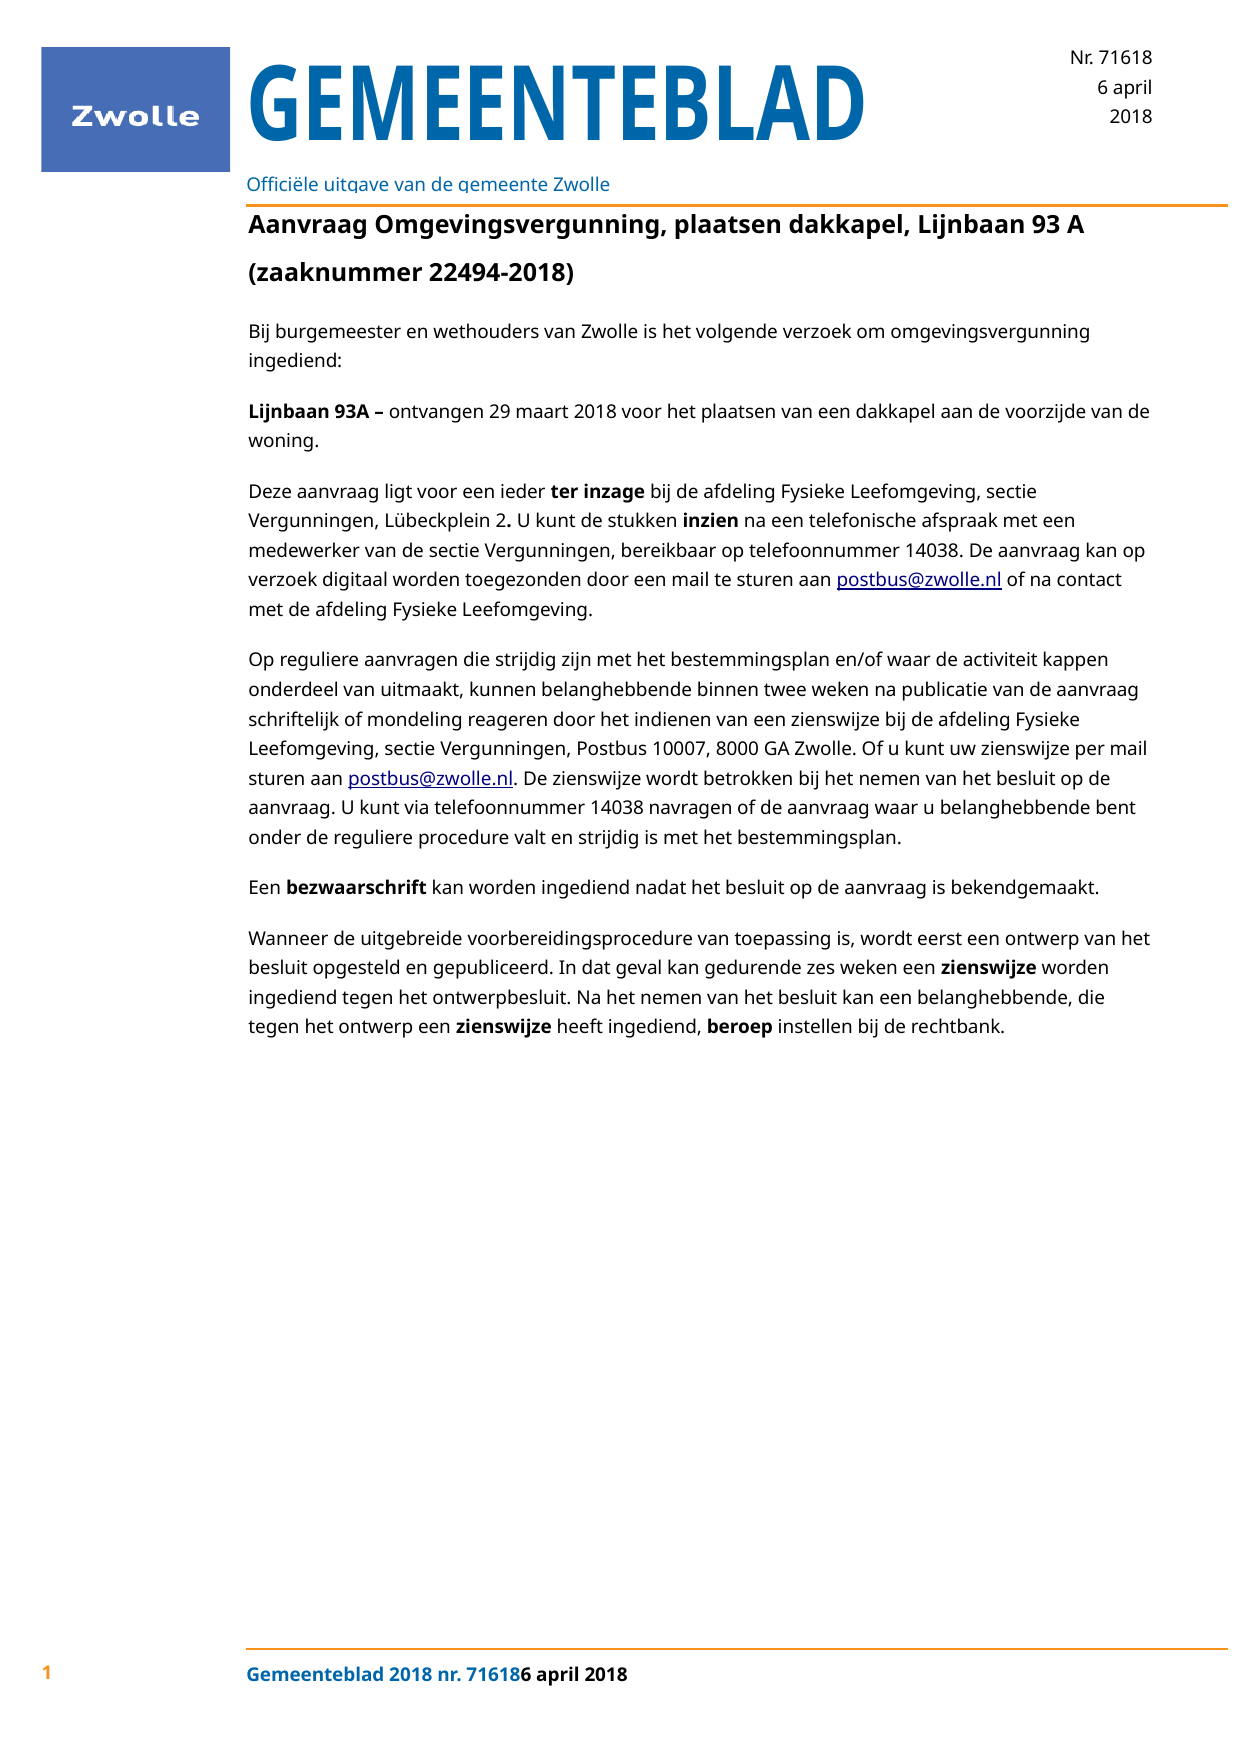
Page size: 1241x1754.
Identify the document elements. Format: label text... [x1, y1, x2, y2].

text Deze aanvraag ligt voor een ieder ter inzage bij de afdeling Fysieke Leefomgeving, sectie Vergunningen, Lübeckplein 2. U kunt de stukken inzien na een telefonische afspraak met een medewerker van de sectie Vergunningen, bereikbaar op telefoonnummer 14038. De aanvraag kan op verzoek digitaal worden toegezonden door een mail te sturen aan postbus@zwolle.nl of na contact met de afdeling Fysieke Leefomgeving. [248, 478, 1152, 622]
text Aanvraag Omgevingsvergunning, plaatsen dakkapel, Lijnbaan 93 A (zaaknummer 22494-2018) [248, 207, 1152, 288]
text Op reguliere aanvragen die strijdig zijn met het bestemmingsplan en/of waar de activiteit kappen onderdeel van uitmaakt, kunnen belanghebbende binnen twee weken na publicatie van de aanvraag schriftelijk of mondeling reageren door het indienen van een zienswijze bij de afdeling Fysieke Leefomgeving, sectie Vergunningen, Postbus 10007, 8000 GA Zwolle. Of u kunt uw zienswijze per mail sturen aan postbus@zwolle.nl. De zienswijze wordt betrokken bij het nemen van het besluit op de aanvraag. U kunt via telefoonnummer 14038 navragen of de aanvraag waar u belanghebbende bent onder de reguliere procedure valt en strijdig is met het bestemmingsplan. [248, 647, 1152, 850]
text Bij burgemeester en wethouders van Zwolle is het volgende verzoek om omgevingsvergunning ingediend: [248, 318, 1152, 373]
text Een bezwaarschrift kan worden ingediend nadat het besluit op de aanvraag is bekendgemaakt. [248, 874, 1152, 900]
picture [41, 47, 231, 172]
text Lijnbaan 93A – ontvangen 29 maart 2018 voor het plaatsen van een dakkapel aan de voorzijde van de woning. [248, 398, 1152, 453]
text Wanneer de uitgebreide voorbereidingsprocedure van toepassing is, wordt eerst een ontwerp van het besluit opgesteld en gepubliceerd. In dat geval kan gedurende zes weken een zienswijze worden ingediend tegen het ontwerpbesluit. Na het nemen van het besluit kan een belanghebbende, die tegen het ontwerp een zienswijze heeft ingediend, beroep instellen bij de rechtbank. [248, 925, 1152, 1039]
